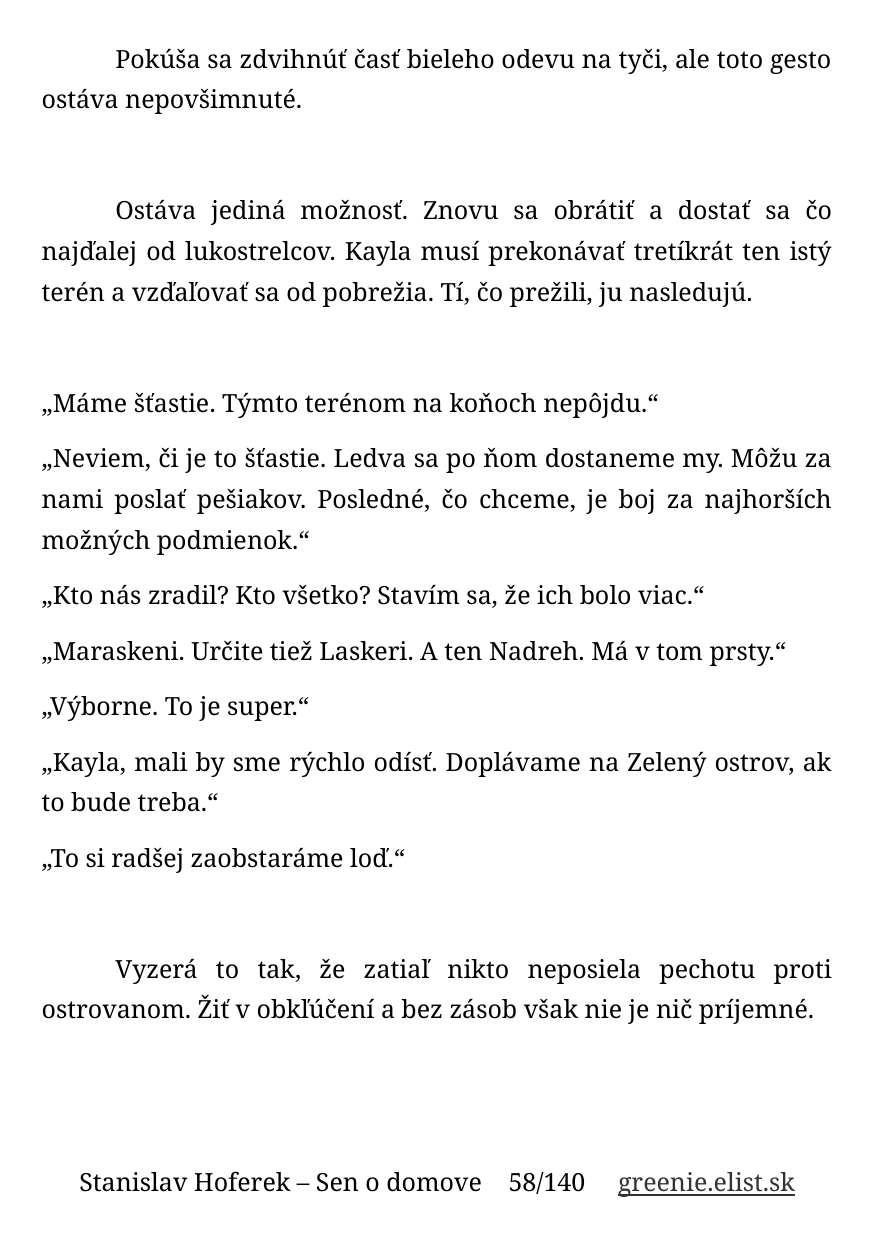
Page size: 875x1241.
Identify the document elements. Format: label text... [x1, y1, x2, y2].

text „Výborne. To je super.“ [41, 689, 833, 723]
text Pokúša sa zdvihnúť časť bieleho odevu na tyči, ale toto gesto ostáva nepovšimnuté. [41, 41, 833, 116]
text „Máme šťastie. Týmto terénom na koňoch nepôjdu.“ [41, 386, 833, 419]
text „To si radšej zaobstaráme loď.“ [41, 841, 833, 874]
text Vyzerá to tak, že zatiaľ nikto neposiela pechotu proti ostrovanom. Žiť v obkľúčení a bez zásob však nie je nič príjemné. [41, 951, 833, 1026]
text „Kayla, mali by sme rýchlo odísť. Doplávame na Zelený ostrov, ak to bude treba.“ [41, 744, 833, 819]
text „Maraskeni. Určite tiež Laskeri. A ten Nadreh. Má v tom prsty.“ [41, 633, 833, 667]
text „Kto nás zradil? Kto všetko? Stavím sa, že ich bolo viac.“ [41, 578, 833, 612]
text Ostáva jediná možnosť. Znovu sa obrátiť a dostať sa čo najďalej od lukostrelcov. Kayla musí prekonávať tretíkrát ten istý terén a vzďaľovať sa od pobrežia. Tí, čo prežili, ju nasledujú. [41, 193, 833, 309]
text „Neviem, či je to šťastie. Ledva sa po ňom dostaneme my. Môžu za nami poslať pešiakov. Posledné, čo chceme, je boj za najhorších možných podmienok.“ [41, 441, 833, 557]
